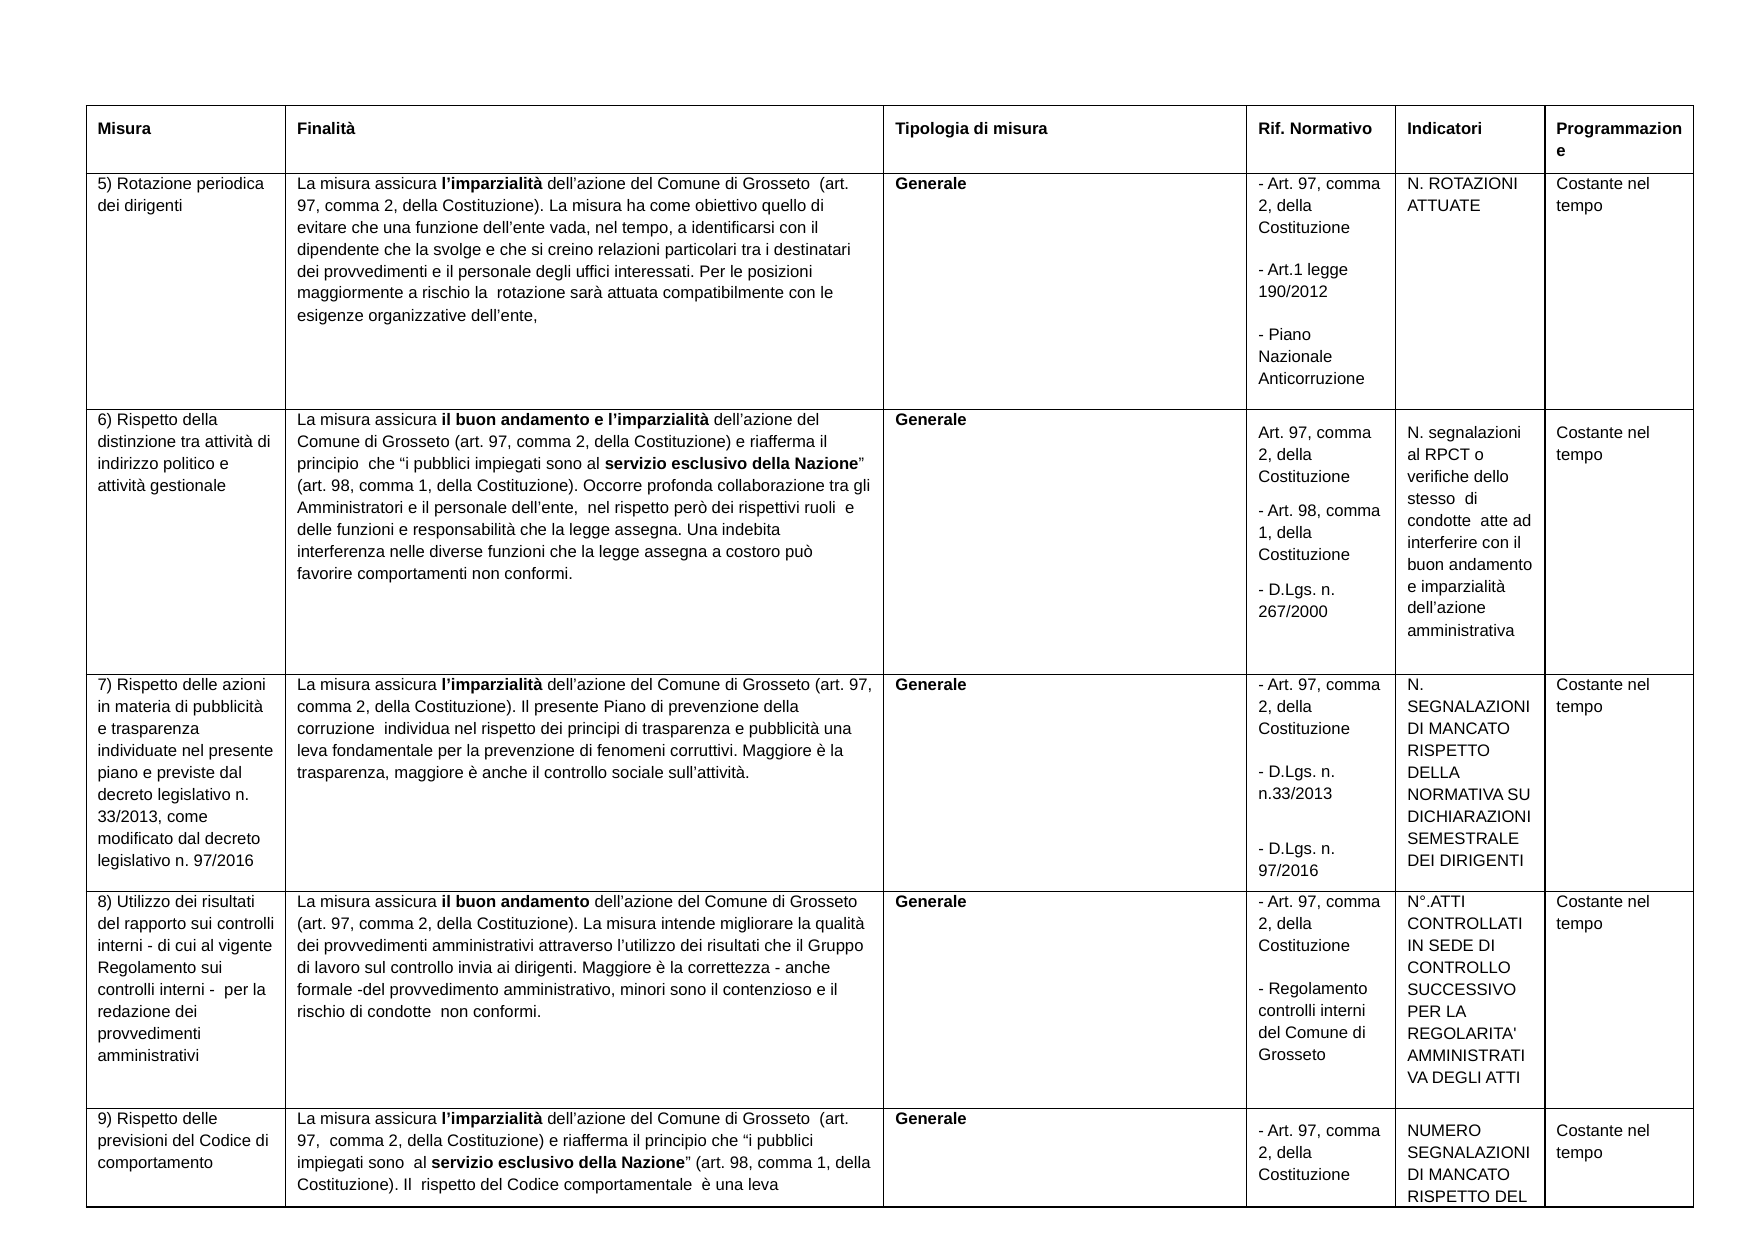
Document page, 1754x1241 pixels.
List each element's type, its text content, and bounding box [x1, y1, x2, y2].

table_header Tipologia di misura [884, 106, 1246, 172]
table_header Programmazione [1546, 106, 1693, 172]
table_cell Costante nel tempo [1546, 1109, 1693, 1206]
table_cell Generale [884, 410, 1246, 674]
table_cell N°.ATTI CONTROLLATI IN SEDE DI CONTROLLO SUCCESSIVO PER LA REGOLARITA' AMMINISTRATIVA DEGLI ATTI [1396, 892, 1544, 1108]
table_cell Generale [884, 675, 1246, 891]
table_cell 6) Rispetto della distinzione tra attività di indirizzo politico e attività gestionale [87, 410, 285, 674]
table_cell Costante nel tempo [1546, 892, 1693, 1108]
table_cell - Art. 97, comma 2, della Costituzione - Art.1 legge 190/2012 - Piano Nazionale Anticorruzione [1247, 174, 1395, 409]
table_cell - Art. 97, comma 2, della Costituzione - D.Lgs. n. n.33/2013 - D.Lgs. n. 97/2016 [1247, 675, 1395, 891]
table_cell - Art. 97, comma 2, della Costituzione - Regolamento controlli interni del Comune di Grosseto [1247, 892, 1395, 1108]
table_cell N. ROTAZIONI ATTUATE [1396, 174, 1544, 409]
table_cell La misura assicura il buon andamento e l’imparzialità dell’azione del Comune di Grosseto (art. 97, comma 2, della Costituzione) e riafferma il principio che “i pubblici impiegati sono al servizio esclusivo della Nazione” (art. 98, comma 1, della Costituzione). Occorre profonda collaborazione tra gli Amministratori e il personale dell’ente, nel rispetto però dei rispettivi ruoli e delle funzioni e responsabilità che la legge assegna. Una indebita interferenza nelle diverse funzioni che la legge assegna a costoro può favorire comportamenti non conformi. [286, 410, 883, 674]
table_cell La misura assicura il buon andamento dell’azione del Comune di Grosseto (art. 97, comma 2, della Costituzione). La misura intende migliorare la qualità dei provvedimenti amministrativi attraverso l’utilizzo dei risultati che il Gruppo di lavoro sul controllo invia ai dirigenti. Maggiore è la correttezza - anche formale -del provvedimento amministrativo, minori sono il contenzioso e il rischio di condotte non conformi. [286, 892, 883, 1108]
table_cell La misura assicura l’imparzialità dell’azione del Comune di Grosseto (art. 97, comma 2, della Costituzione) e riafferma il principio che “i pubblici impiegati sono al servizio esclusivo della Nazione” (art. 98, comma 1, della Costituzione). Il rispetto del Codice comportamentale è una leva [286, 1109, 883, 1206]
table_cell Generale [884, 892, 1246, 1108]
table_cell 8) Utilizzo dei risultati del rapporto sui controlli interni - di cui al vigente Regolamento sui controlli interni - per la redazione dei provvedimenti amministrativi [87, 892, 285, 1108]
table_cell Costante nel tempo [1546, 174, 1693, 409]
table_cell Art. 97, comma 2, della Costituzione - Art. 98, comma 1, della Costituzione - D.Lgs. n. 267/2000 [1247, 410, 1395, 674]
table_cell N. segnalazioni al RPCT o verifiche dello stesso di condotte atte ad interferire con il buon andamento e imparzialità dell’azione amministrativa [1396, 410, 1544, 674]
table_header Indicatori [1396, 106, 1544, 172]
table_header Finalità [286, 106, 883, 172]
table_header Misura [87, 106, 285, 172]
table_cell NUMERO SEGNALAZIONI DI MANCATO RISPETTO DEL [1396, 1109, 1544, 1206]
table_cell Costante nel tempo [1546, 410, 1693, 674]
table_cell 7) Rispetto delle azioni in materia di pubblicità e trasparenza individuate nel presente piano e previste dal decreto legislativo n. 33/2013, come modificato dal decreto legislativo n. 97/2016 [87, 675, 285, 891]
table_cell 5) Rotazione periodica dei dirigenti [87, 174, 285, 409]
table_cell La misura assicura l’imparzialità dell’azione del Comune di Grosseto (art. 97, comma 2, della Costituzione). La misura ha come obiettivo quello di evitare che una funzione dell’ente vada, nel tempo, a identificarsi con il dipendente che la svolge e che si creino relazioni particolari tra i destinatari dei provvedimenti e il personale degli uffici interessati. Per le posizioni maggiormente a rischio la rotazione sarà attuata compatibilmente con le esigenze organizzative dell’ente, [286, 174, 883, 409]
table_cell - Art. 97, comma 2, della Costituzione [1247, 1109, 1395, 1206]
table_cell 9) Rispetto delle previsioni del Codice di comportamento [87, 1109, 285, 1206]
table_cell N. SEGNALAZIONI DI MANCATO RISPETTO DELLA NORMATIVA SU DICHIARAZIONI SEMESTRALE DEI DIRIGENTI [1396, 675, 1544, 891]
table_cell Generale [884, 1109, 1246, 1206]
table_cell Costante nel tempo [1546, 675, 1693, 891]
table_header Rif. Normativo [1247, 106, 1395, 172]
table_cell Generale [884, 174, 1246, 409]
table_cell La misura assicura l’imparzialità dell’azione del Comune di Grosseto (art. 97, comma 2, della Costituzione). Il presente Piano di prevenzione della corruzione individua nel rispetto dei principi di trasparenza e pubblicità una leva fondamentale per la prevenzione di fenomeni corruttivi. Maggiore è la trasparenza, maggiore è anche il controllo sociale sull’attività. [286, 675, 883, 891]
